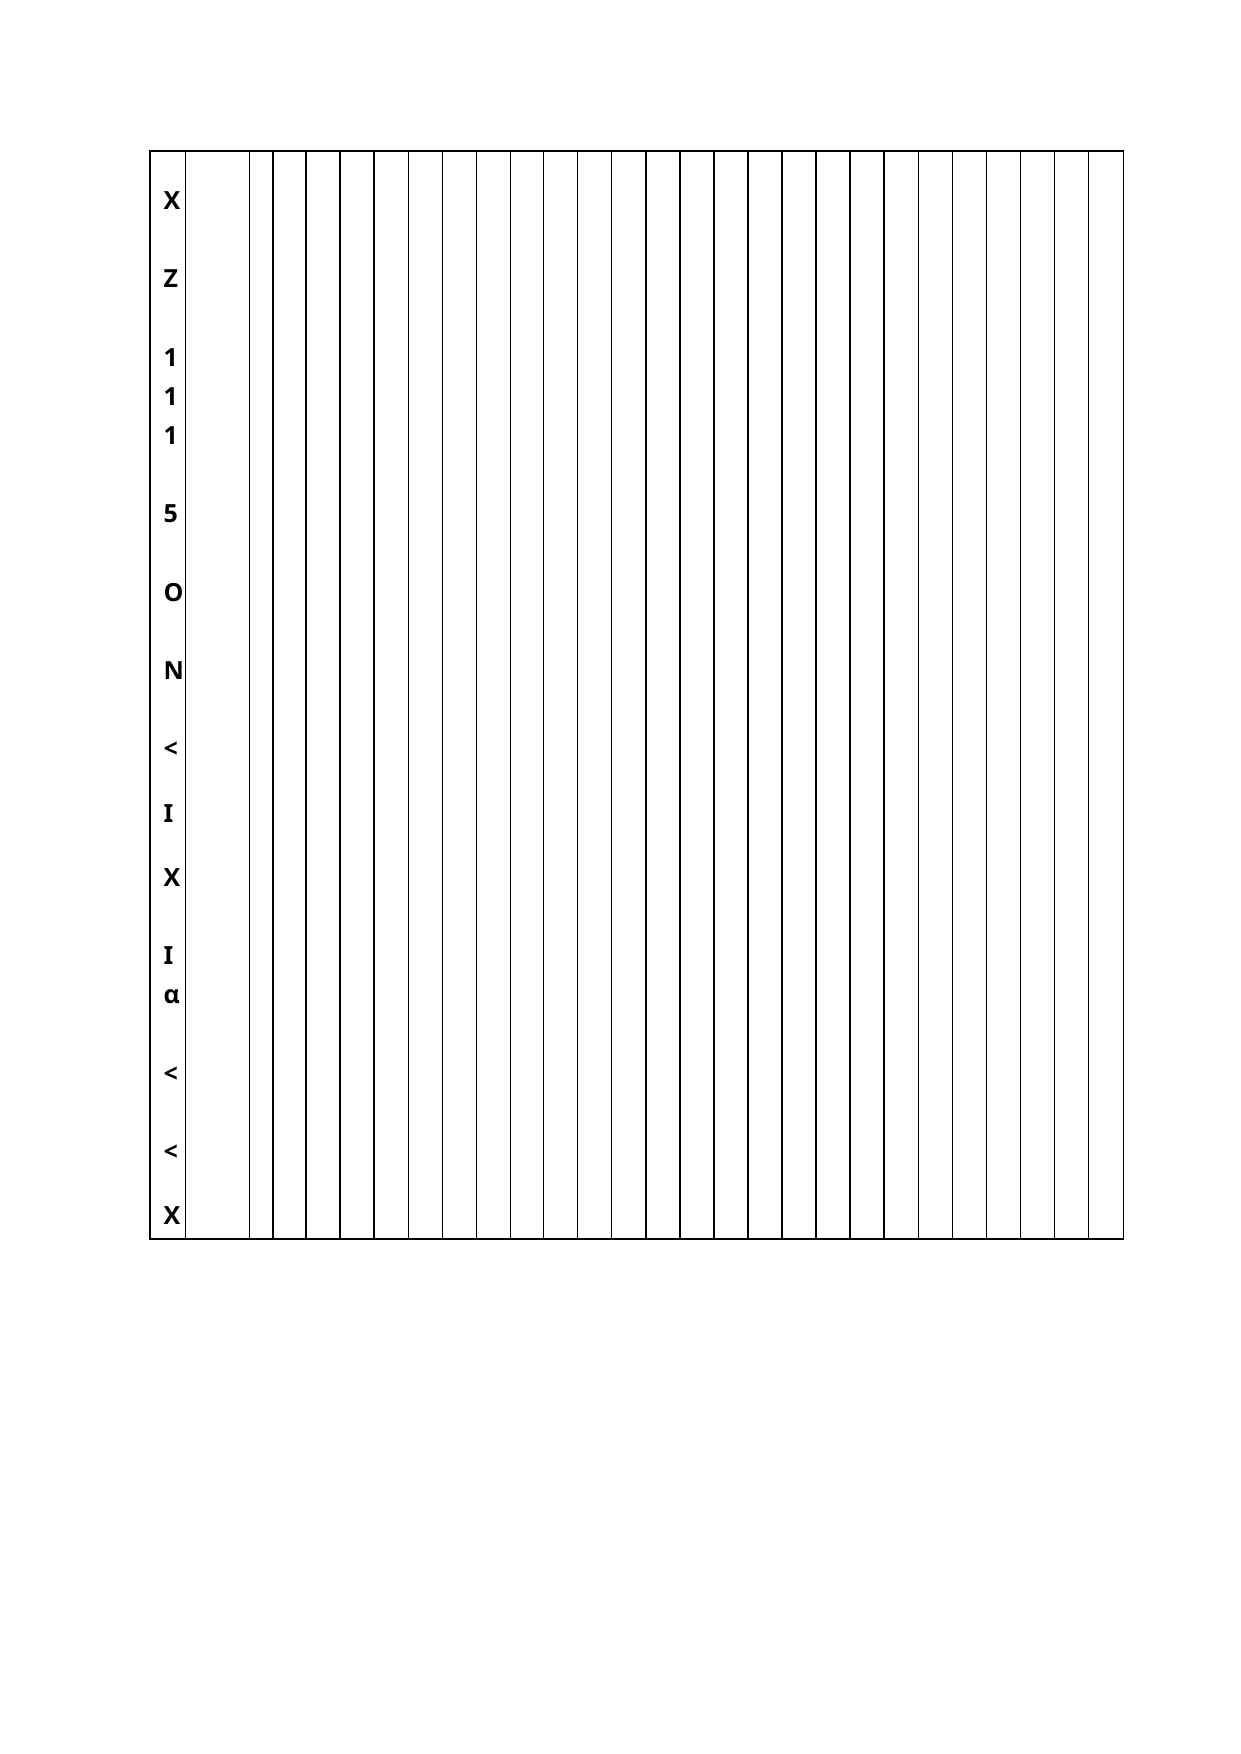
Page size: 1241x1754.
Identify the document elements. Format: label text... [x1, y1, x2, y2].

table_header CM CO cm" [443, 152, 476, 1238]
table_header CM CO cm" [307, 152, 339, 1238]
table_header CM CO cm" [1055, 152, 1088, 1238]
table_header CM O cm" [885, 152, 918, 1238]
table_header [851, 152, 883, 1238]
table_header CM m cm" [715, 152, 747, 1238]
table_header [987, 152, 1020, 1238]
table_header [919, 152, 952, 1238]
table_header [511, 152, 543, 1238]
table_header [477, 152, 510, 1238]
table_header CM O co" [341, 152, 373, 1238]
table_header CM CO cm" [612, 152, 645, 1238]
table_header CM O co" [647, 152, 679, 1238]
table_header [186, 152, 249, 1238]
table_header [375, 152, 408, 1238]
table_header [544, 152, 577, 1238]
table_header CM CO cm" [1021, 152, 1054, 1238]
table_header [578, 152, 611, 1238]
table_header CM m cm" [817, 152, 849, 1238]
table_header CM CO cm" [783, 152, 815, 1238]
table_header O CM [274, 152, 305, 1238]
table_header [409, 152, 442, 1238]
table_header < < a. H X Ξ X < < Ξ N α α. m [250, 152, 272, 1238]
table_header [681, 152, 713, 1238]
table_header CM CO cm" [749, 152, 781, 1238]
table_header [1089, 152, 1123, 1238]
table_header X Z 111 5 O N < I X Ια < < X [151, 152, 185, 1238]
table_header [953, 152, 986, 1238]
